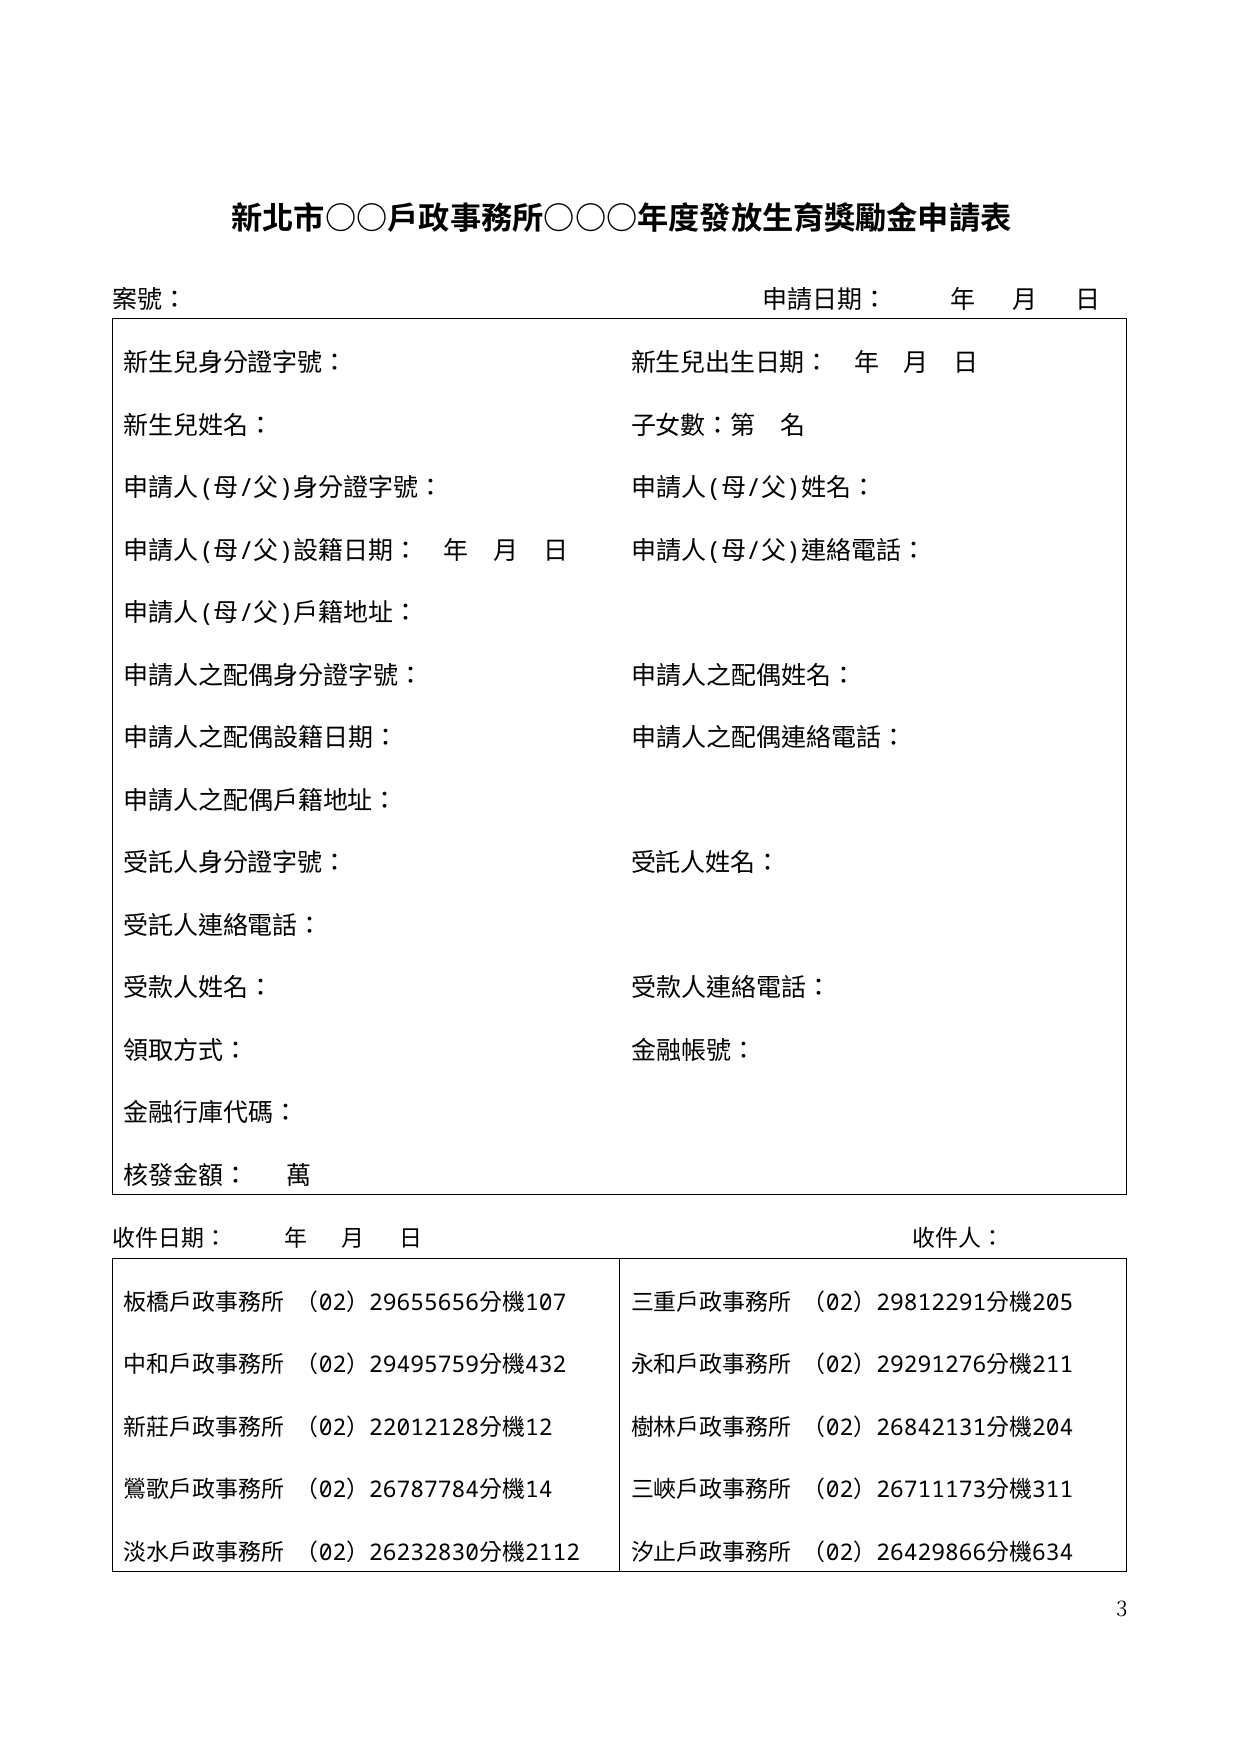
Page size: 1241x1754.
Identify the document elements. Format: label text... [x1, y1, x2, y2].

text 收件日期： 年 月 日 收件人： [112, 1195, 1128, 1258]
table_cell 申請人(母/父)戶籍地址： [113, 569, 1126, 632]
table_cell 受款人連絡電話： [620, 944, 1126, 1007]
table_header 三重戶政事務所 （02）29812291分機205 永和戶政事務所 （02）29291276分機211 樹林戶政事務所 （02）26842131分機204 三峽戶政事務所 （02）26711173分機311 汐止戶政事務所 （02）26429866分機634 [620, 1259, 1126, 1571]
table_cell 金融帳號： [620, 1007, 1126, 1194]
table_header 新生兒身分證字號： 新生兒姓名： 申請人(母/父)身分證字號： 申請人(母/父)設籍日期： 年 月 日 [113, 319, 619, 569]
text 新北市○○戶政事務所○○○年度發放生育獎勵金申請表 [115, 174, 1128, 237]
table_cell 申請人之配偶姓名： 申請人之配偶連絡電話： [620, 632, 1126, 757]
table_cell 受託人姓名： [620, 819, 1126, 944]
text 案號： 申請日期： 年 月 日 [112, 256, 1128, 318]
table_header 新生兒出生日期： 年 月 日 子女數：第 名 申請人(母/父)姓名： 申請人(母/父)連絡電話： [620, 319, 1126, 569]
table_cell 受款人姓名： [113, 944, 619, 1007]
table_cell 領取方式： 金融行庫代碼： 核發金額： 萬 [113, 1007, 619, 1194]
table_header 板橋戶政事務所 （02）29655656分機107 中和戶政事務所 （02）29495759分機432 新莊戶政事務所 （02）22012128分機12 鶯歌戶政事務所 （02）26787784分機14 淡水戶政事務所 （02）26232830分機2112 [113, 1259, 619, 1571]
table_cell 受託人身分證字號： 受託人連絡電話： [113, 819, 619, 944]
table_cell 申請人之配偶戶籍地址： [113, 757, 1126, 819]
table_cell 申請人之配偶身分證字號： 申請人之配偶設籍日期： [113, 632, 619, 757]
